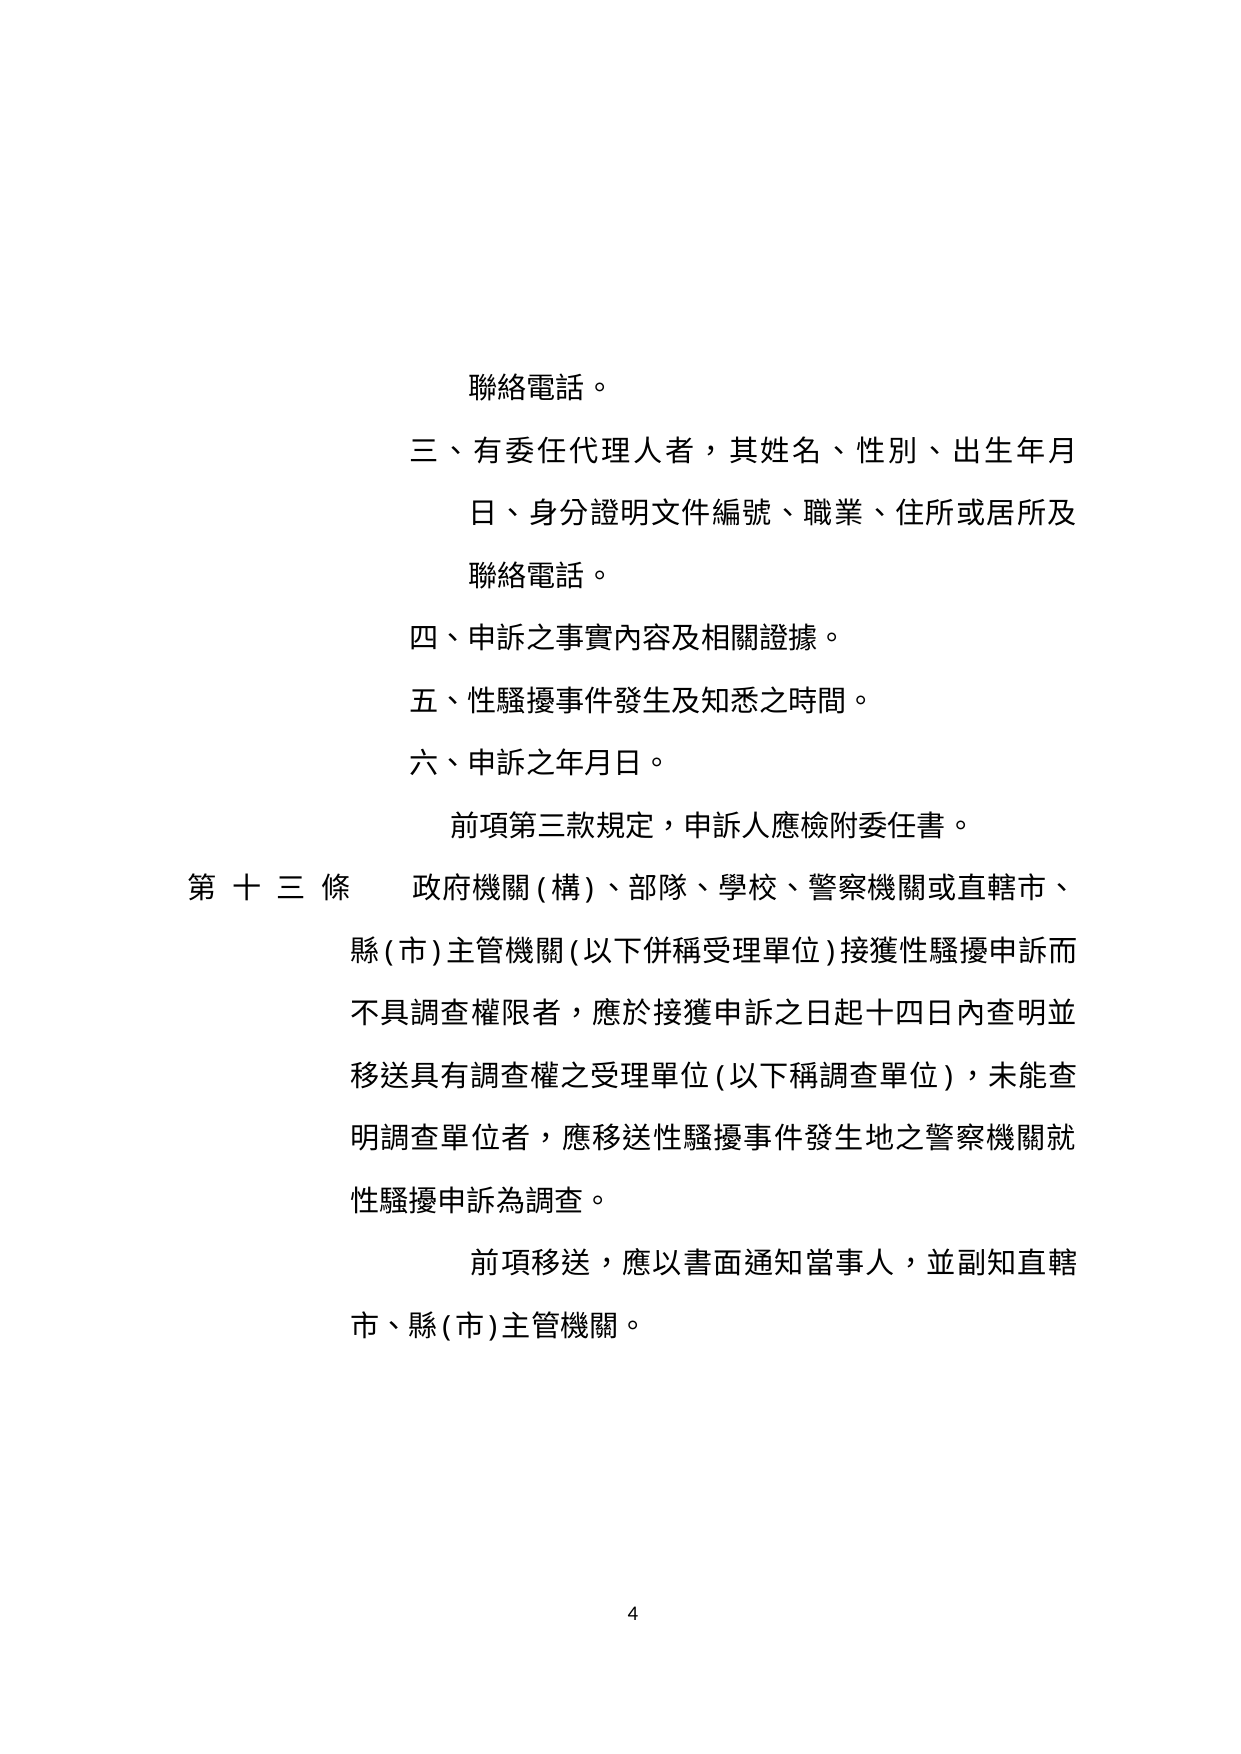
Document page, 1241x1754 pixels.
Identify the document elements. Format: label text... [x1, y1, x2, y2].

text 前項移送，應以書面通知當事人，並副知直轄市、縣(市)主管機關。 [187, 1219, 1078, 1344]
text 六、申訴之年月日。 [409, 719, 1078, 782]
text 前項第三款規定，申訴人應檢附委任書。 [187, 782, 1078, 844]
text 第十三條 政府機關(構)、部隊、學校、警察機關或直轄市、縣(市)主管機關(以下併稱受理單位)接獲性騷擾申訴而不具調查權限者，應於接獲申訴之日起十四日內查明並移送具有調查權之受理單位(以下稱調查單位)，未能查明調查單位者，應移送性騷擾事件發生地之警察機關就性騷擾申訴為調查。 [187, 844, 1078, 1219]
text 五、性騷擾事件發生及知悉之時間。 [409, 657, 1078, 719]
text 三、有委任代理人者，其姓名、性別、出生年月日、身分證明文件編號、職業、住所或居所及聯絡電話。 [409, 407, 1078, 594]
text 四、申訴之事實內容及相關證據。 [409, 594, 1078, 657]
text 聯絡電話。 [409, 344, 1078, 407]
